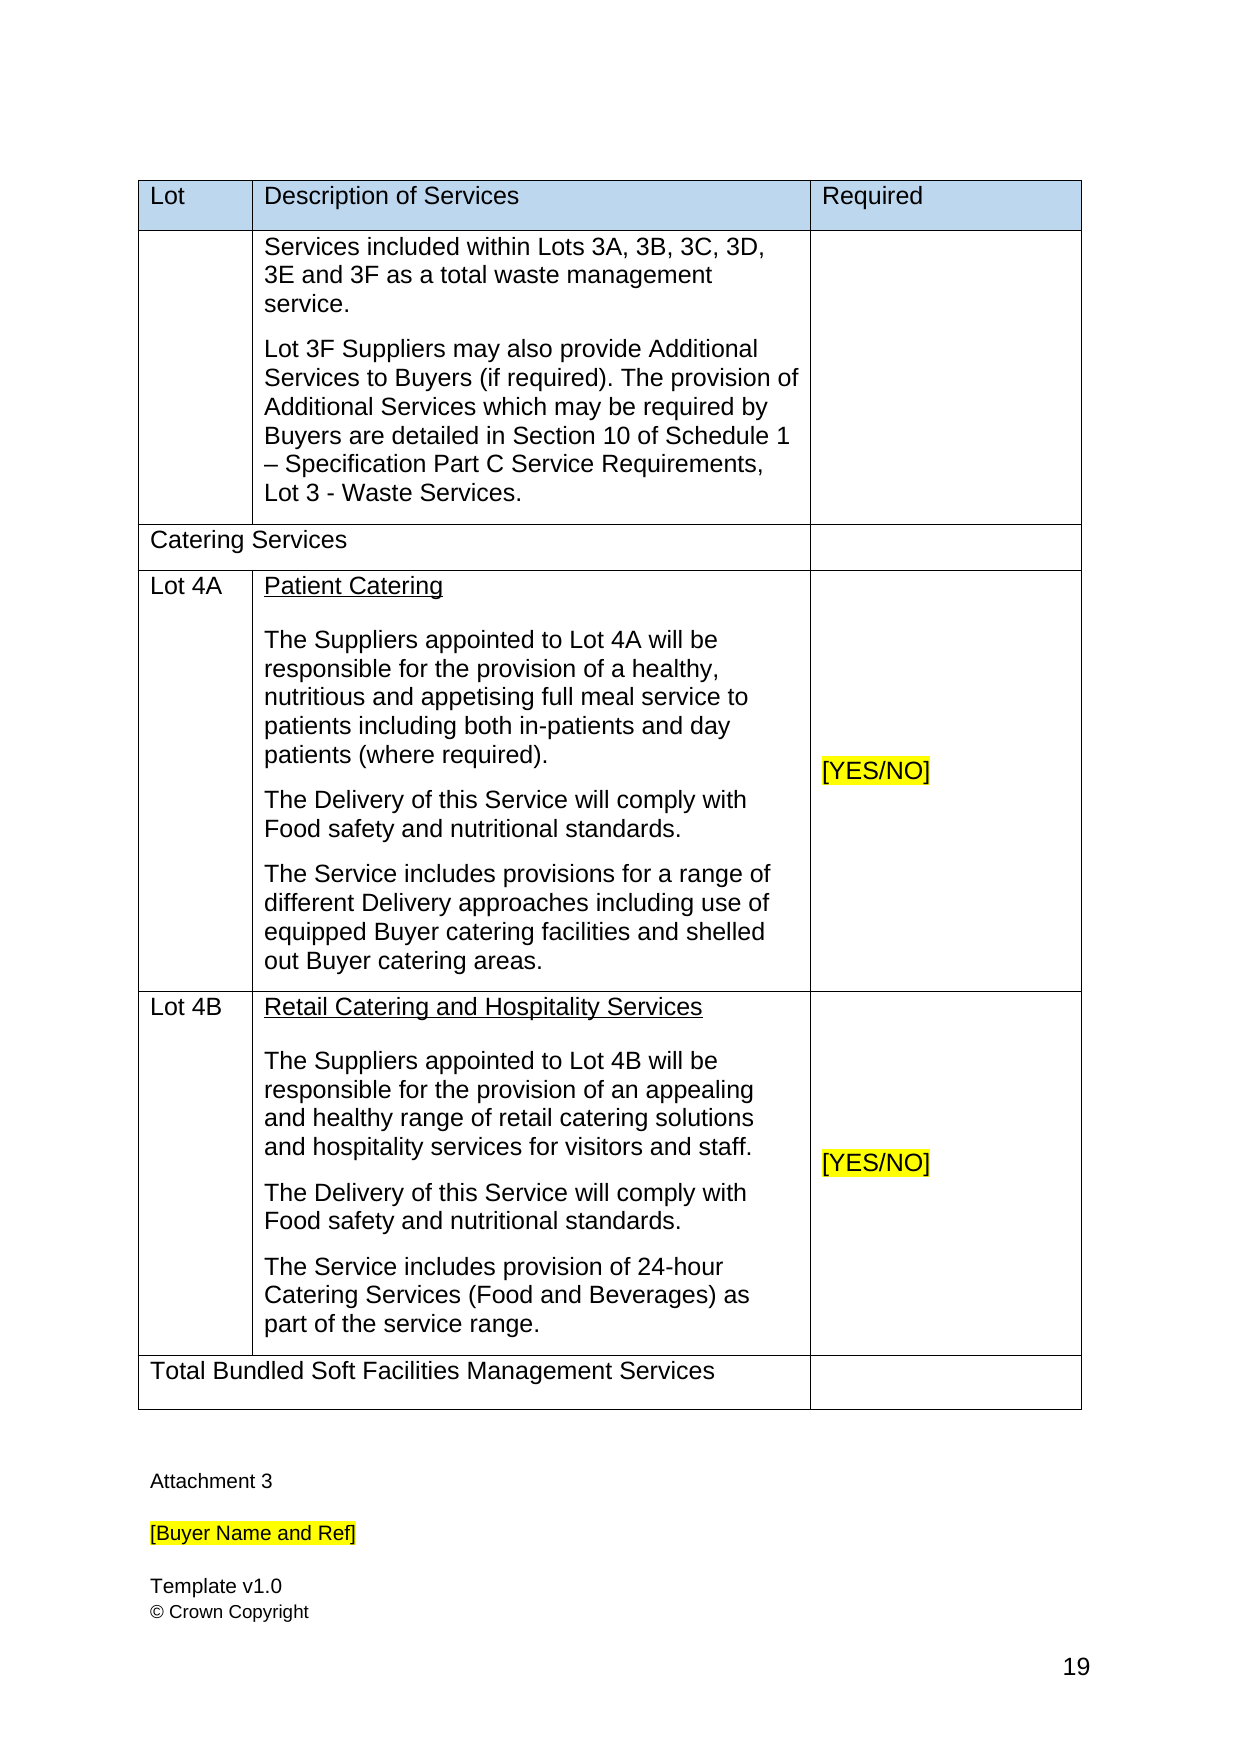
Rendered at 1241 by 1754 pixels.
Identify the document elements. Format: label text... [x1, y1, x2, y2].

table_cell [139, 231, 252, 523]
table_cell [811, 1356, 1081, 1409]
table_cell Lot 4B [139, 992, 252, 1354]
table_cell [811, 525, 1081, 570]
table_header Lot [139, 181, 252, 230]
table_cell Catering Services [139, 525, 810, 570]
table_cell Retail Catering and Hospitality Services The Suppliers appointed to Lot 4B will be responsible for the provision of an appealing and healthy range of retail catering solutions and hospitality services for visitors and staff. The Delivery of this Service will comply with Food safety and nutritional standards. The Service includes provision of 24-hour Catering Services (Food and Beverages) as part of the service range. [253, 992, 810, 1354]
table_cell Patient Catering The Suppliers appointed to Lot 4A will be responsible for the provision of a healthy, nutritious and appetising full meal service to patients including both in-patients and day patients (where required). The Delivery of this Service will comply with Food safety and nutritional standards. The Service includes provisions for a range of different Delivery approaches including use of equipped Buyer catering facilities and shelled out Buyer catering areas. [253, 571, 810, 991]
table_cell Lot 4A [139, 571, 252, 991]
table_cell Services included within Lots 3A, 3B, 3C, 3D, 3E and 3F as a total waste management service. Lot 3F Suppliers may also provide Additional Services to Buyers (if required). The provision of Additional Services which may be required by Buyers are detailed in Section 10 of Schedule 1 – Specification Part C Service Requirements, Lot 3 - Waste Services. [253, 231, 810, 523]
table_cell [YES/NO] [811, 992, 1081, 1354]
table_cell [YES/NO] [811, 571, 1081, 991]
table_cell [811, 231, 1081, 523]
table_header Required [811, 181, 1081, 230]
table_header Description of Services [253, 181, 810, 230]
table_cell Total Bundled Soft Facilities Management Services [139, 1356, 810, 1409]
